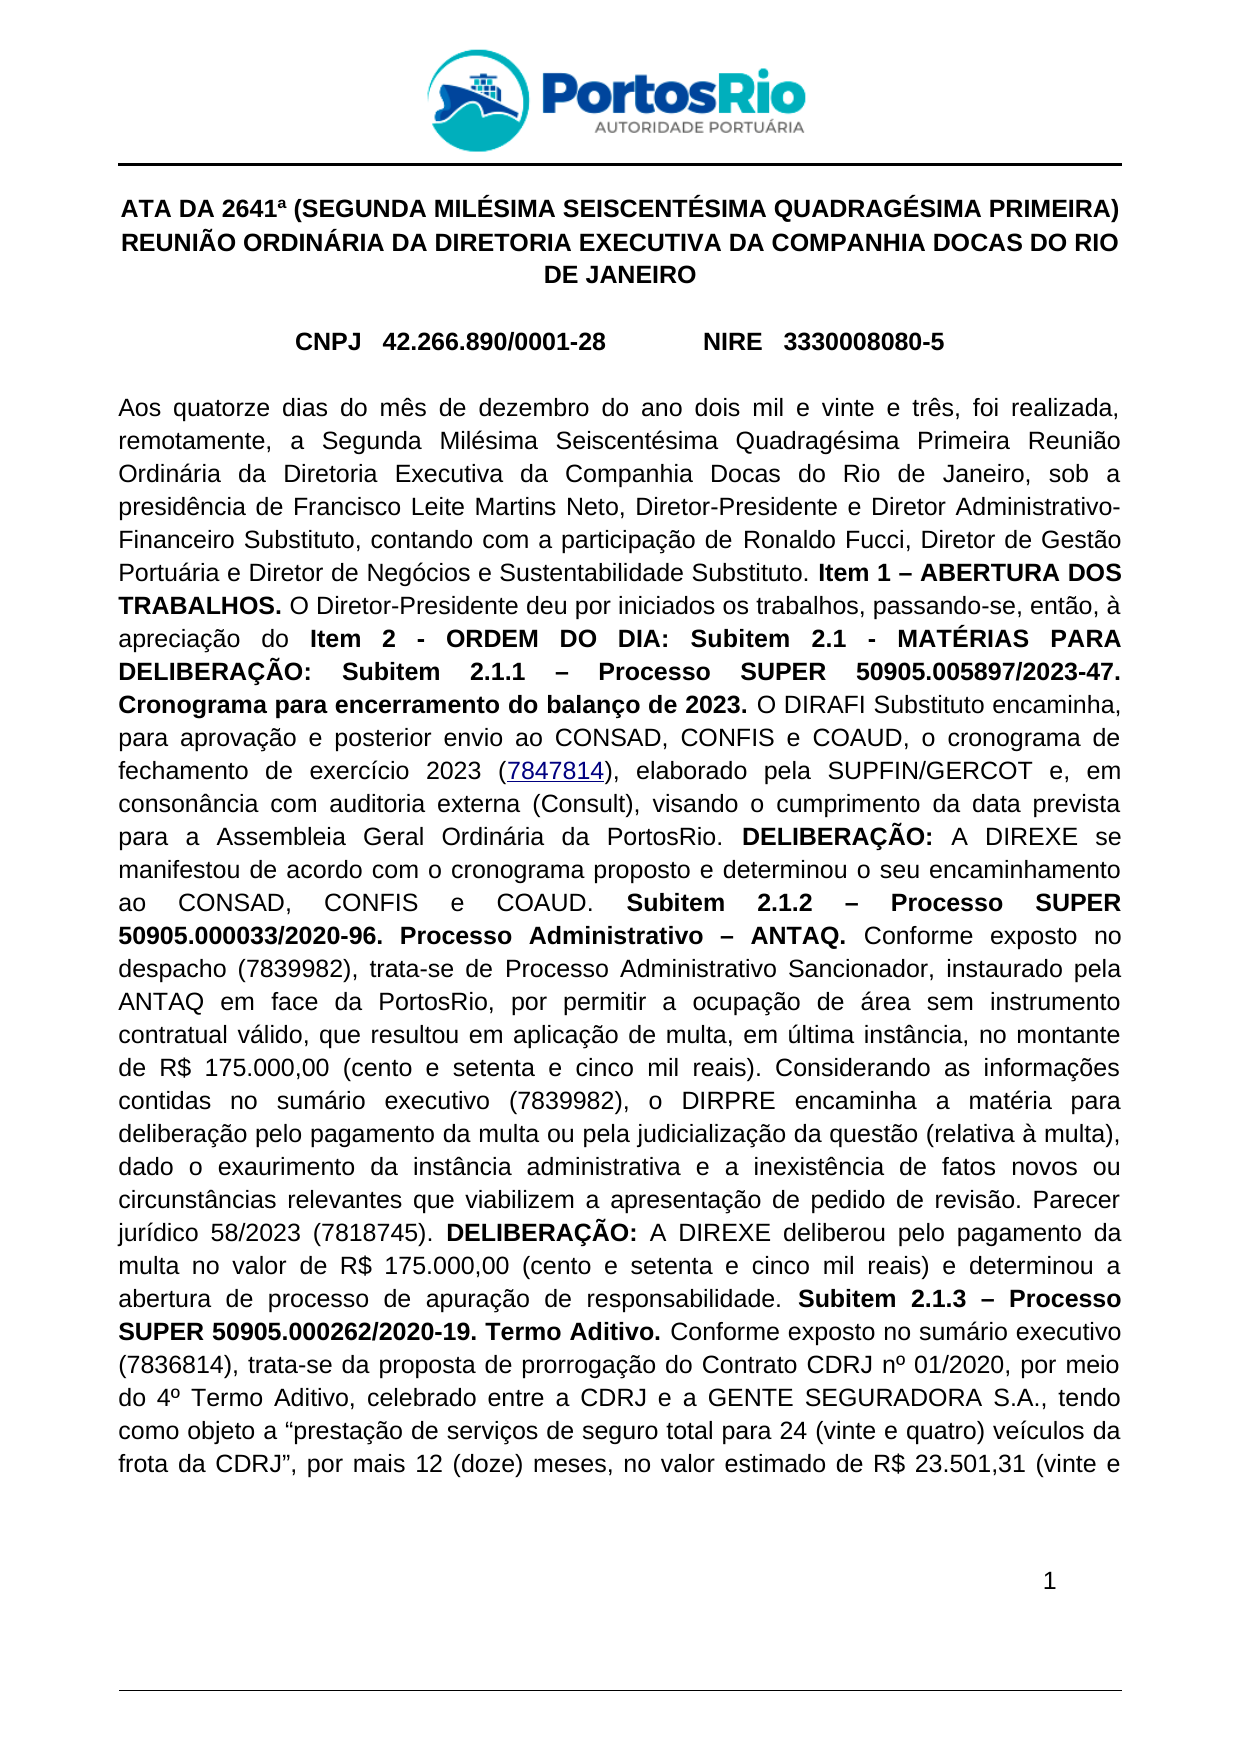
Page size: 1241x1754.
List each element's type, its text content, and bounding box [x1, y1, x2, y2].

text CNPJ 42.266.890/0001-28 NIRE 3330008080-5 [118, 327, 1122, 355]
text ATA DA 2641ª (SEGUNDA MILÉSIMA SEISCENTÉSIMA QUADRAGÉSIMA PRIMEIRA) REUNIÃO ORDINÁRIA DA DIRETORIA EXECUTIVA DA COMPANHIA DOCAS DO RIO DE JANEIRO [118, 194, 1122, 289]
text Aos quatorze dias do mês de dezembro do ano dois mil e vinte e três, foi realizada, remotamente, a Segunda Milésima Seiscentésima Quadragésima Primeira Reunião Ordinária da Diretoria Executiva da Companhia Docas do Rio de Janeiro, sob a presidência de Francisco Leite Martins Neto, Diretor-Presidente e Diretor Administrativo-Financeiro Substituto, contando com a participação de Ronaldo Fucci, Diretor de Gestão Portuária e Diretor de Negócios e Sustentabilidade Substituto. Item 1 – ABERTURA DOS TRABALHOS. O Diretor-Presidente deu por iniciados os trabalhos, passando-se, então, à apreciação do Item 2 - ORDEM DO DIA: Subitem 2.1 - MATÉRIAS PARA DELIBERAÇÃO: Subitem 2.1.1 – Processo SUPER 50905.005897/2023-47. Cronograma para encerramento do balanço de 2023. O DIRAFI Substituto encaminha, para aprovação e posterior envio ao CONSAD, CONFIS e COAUD, o cronograma de fechamento de exercício 2023 (7847814), elaborado pela SUPFIN/GERCOT e, em consonância com auditoria externa (Consult), visando o cumprimento da data prevista para a Assembleia Geral Ordinária da PortosRio. DELIBERAÇÃO: A DIREXE se manifestou de acordo com o cronograma proposto e determinou o seu encaminhamento ao CONSAD, CONFIS e COAUD. Subitem 2.1.2 – Processo SUPER 50905.000033/2020-96. Processo Administrativo – ANTAQ. Conforme exposto no despacho (7839982), trata-se de Processo Administrativo Sancionador, instaurado pela ANTAQ em face da PortosRio, por permitir a ocupação de área sem instrumento contratual válido, que resultou em aplicação de multa, em última instância, no montante de R$ 175.000,00 (cento e setenta e cinco mil reais). Considerando as informações contidas no sumário executivo (7839982), o DIRPRE encaminha a matéria para deliberação pelo pagamento da multa ou pela judicialização da questão (relativa à multa), dado o exaurimento da instância administrativa e a inexistência de fatos novos ou circunstâncias relevantes que viabilizem a apresentação de pedido de revisão. Parecer jurídico 58/2023 (7818745). DELIBERAÇÃO: A DIREXE deliberou pelo pagamento da multa no valor de R$ 175.000,00 (cento e setenta e cinco mil reais) e determinou a abertura de processo de apuração de responsabilidade. Subitem 2.1.3 – Processo SUPER 50905.000262/2020-19. Termo Aditivo. Conforme exposto no sumário executivo (7836814), trata-se da proposta de prorrogação do Contrato CDRJ nº 01/2020, por meio do 4º Termo Aditivo, celebrado entre a CDRJ e a GENTE SEGURADORA S.A., tendo como objeto a “prestação de serviços de seguro total para 24 (vinte e quatro) veículos da frota da CDRJ”, por mais 12 (doze) meses, no valor estimado de R$ 23.501,31 (vinte e [118, 393, 1122, 1478]
